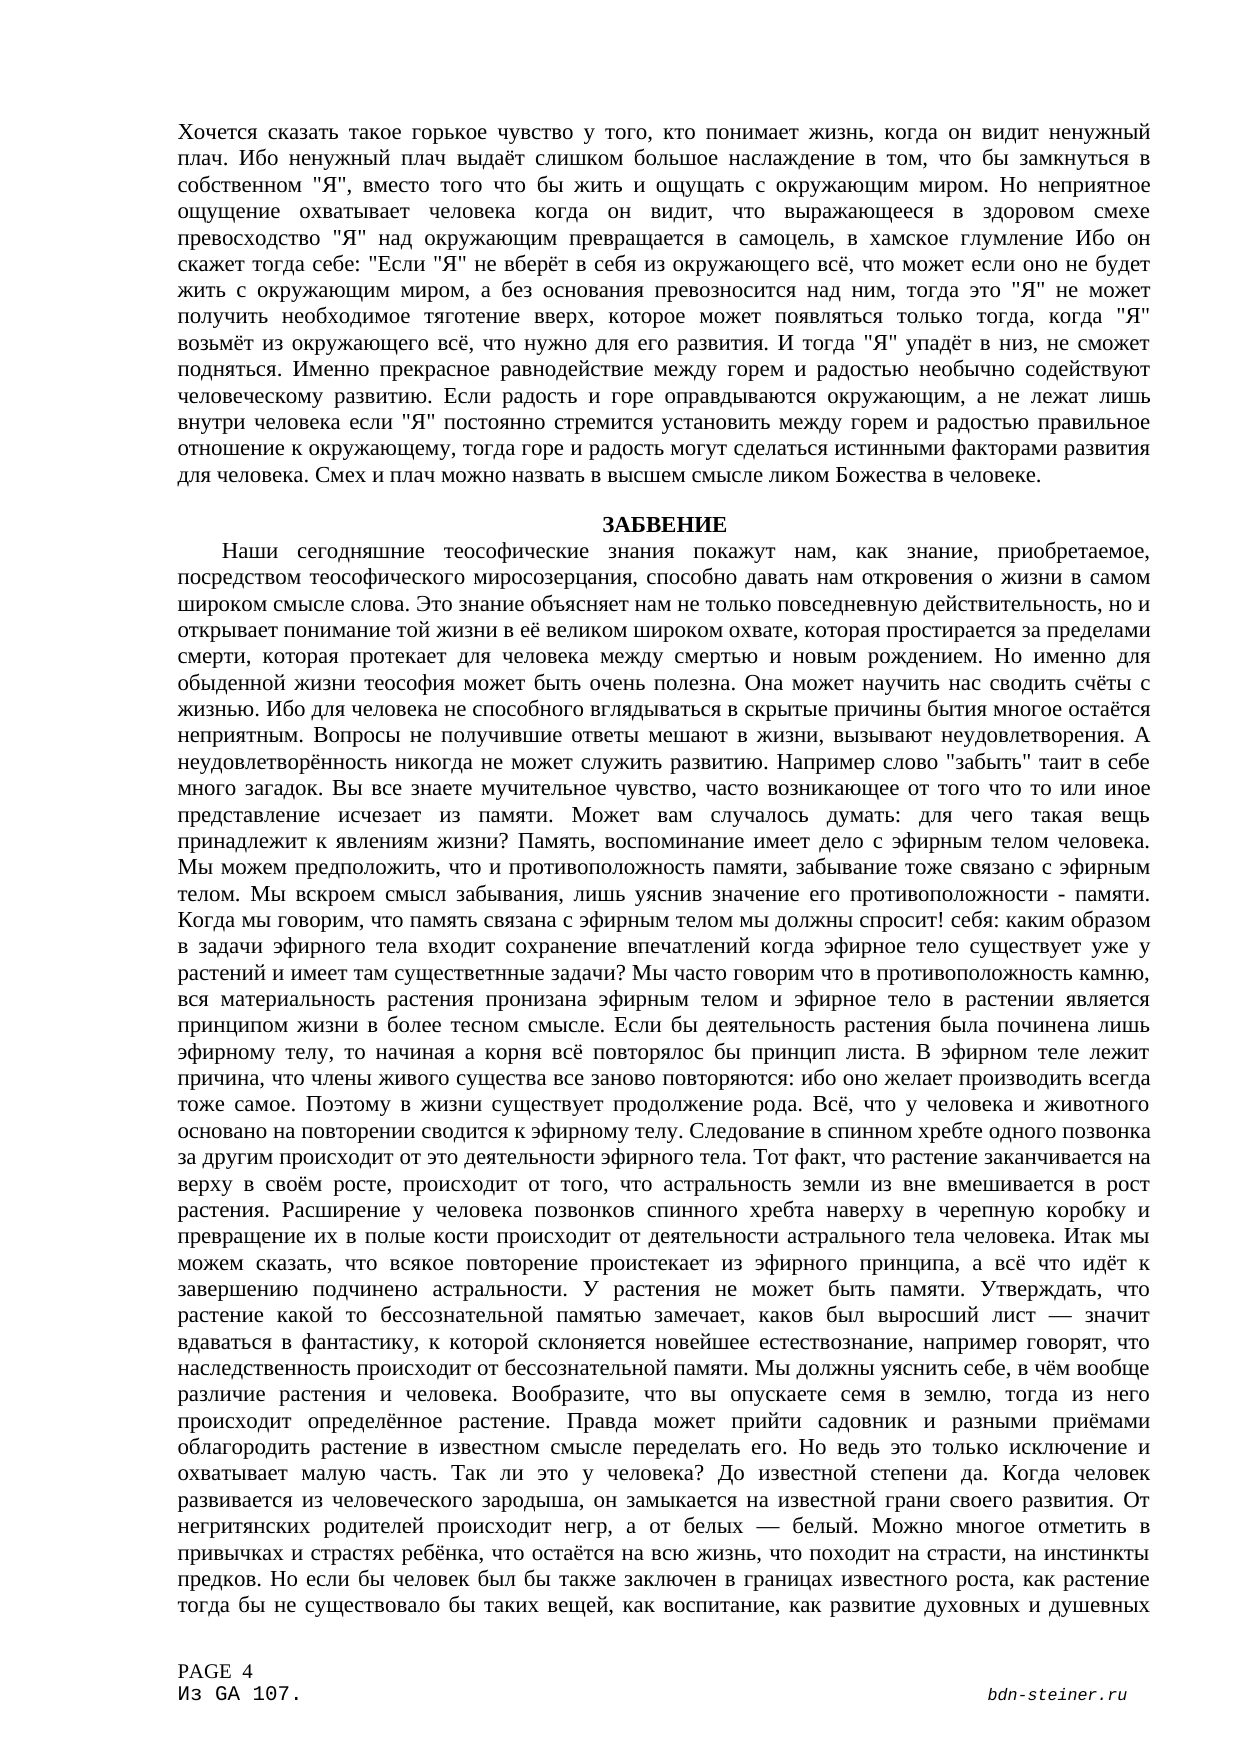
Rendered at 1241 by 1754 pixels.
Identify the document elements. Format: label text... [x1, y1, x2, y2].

text ЗАБВЕНИЕ [177, 511, 1152, 537]
text Наши сегодняшние теософические знания покажут нам, как знание, приобретаемое, посредством теософического миросозерцания, способно давать нам откровения о жизни в самом широком смысле слова. Это знание объясняет нам не только повседневную действительность, но и открывает понимание той жизни в её великом широком охвате, которая простирается за пределами смерти, которая протекает для человека между смертью и новым рождением. Но именно для обыденной жизни теософия может быть очень полезна. Она может научить нас сводить счёты с жизнью. Ибо для человека не способного вглядываться в скрытые причины бытия многое остаётся неприятным. Вопросы не получившие ответы мешают в жизни, вызывают неудовлетворения. А неудовлетворённость никогда не может служить развитию. Например слово "забыть" таит в себе много загадок. Вы все знаете мучительное чувство, часто возникающее от того что то или иное представление исчезает из памяти. Может вам случалось думать: для чего такая вещь принадлежит к явлениям жизни? Память, воспоминание имеет дело с эфирным телом человека. Мы можем предположить, что и противоположность памяти, забывание тоже связано с эфирным телом. Мы вскроем смысл забывания, лишь уяснив значение его противоположности - памяти. Когда мы говорим, что память связана с эфирным телом мы должны спросит! себя: каким образом в задачи эфирного тела входит сохранение впечатлений когда эфирное тело существует уже у растений и имеет там существетнные задачи? Мы часто говорим что в противоположность камню, вся материальность растения пронизана эфирным телом и эфирное тело в растении является принципом жизни в более тесном смысле. Если бы деятельность растения была починена лишь эфирному телу, то начиная а корня всё повторялос бы принцип листа. В эфирном теле лежит причина, что члены живого существа все заново повторяются: ибо оно желает производить всегда тоже самое. Поэтому в жизни существует продолжение рода. Всё, что у человека и животного основано на повторении сводится к эфирному телу. Следование в спинном хребте одного позвонка за другим происходит от это деятельности эфирного тела. Тот факт, что растение заканчивается на верху в своём росте, происходит от того, что астральность земли из вне вмешивается в рост растения. Расширение у человека позвонков спинного хребта наверху в черепную коробку и превращение их в полые кости происходит от деятельности астрального тела человека. Итак мы можем сказать, что всякое повторение проистекает из эфирного принципа, а всё что идёт к завершению подчинено астральности. У растения не может быть памяти. Утверждать, что растение какой то бессознательной памятью замечает, каков был выросший лист — значит вдаваться в фантастику, к которой склоняется новейшее естествознание, например говорят, что наследственность происходит от бессознательной памяти. Мы должны уяснить себе, в чём вообще различие растения и человека. Вообразите, что вы опускаете семя в землю, тогда из него происходит определённое растение. Правда может прийти садовник и разными приёмами облагородить растение в известном смысле переделать его. Но ведь это только исключение и охватывает малую часть. Так ли это у человека? До известной степени да. Когда человек развивается из человеческого зародыша, он замыкается на известной грани своего развития. От негритянских родителей происходит негр, а от белых — белый. Можно многое отметить в привычках и страстях ребёнка, что остаётся на всю жизнь, что походит на страсти, на инстинкты предков. Но если бы человек был бы также заключен в границах известного роста, как растение тогда бы не существовало бы таких вещей, как воспитание, как развитие духовных и душевных [177, 537, 1152, 1618]
text Хочется сказать такое горькое чувство у того, кто понимает жизнь, когда он видит ненужный плач. Ибо ненужный плач выдаёт слишком большое наслаждение в том, что бы замкнуться в собственном "Я", вместо того что бы жить и ощущать с окружающим миром. Но неприятное ощущение охватывает человека когда он видит, что выражающееся в здоровом смехе превосходство "Я" над окружающим превращается в самоцель, в хамское глумление Ибо он скажет тогда себе: "Если "Я" не вберёт в себя из окружающего всё, что может если оно не будет жить с окружающим миром, а без основания превозносится над ним, тогда это "Я" не может получить необходимое тяготение вверх, которое может появляться только тогда, когда "Я" возьмёт из окружающего всё, что нужно для его развития. И тогда "Я" упадёт в низ, не сможет подняться. Именно прекрасное равнодействие между горем и радостью необычно содействуют человеческому развитию. Если радость и горе оправдываются окружающим, а не лежат лишь внутри человека если "Я" постоянно стремится установить между горем и радостью правильное отношение к окружающему, тогда горе и радость могут сделаться истинными факторами развития для человека. Смех и плач можно назвать в высшем смысле ликом Божества в человеке. [177, 118, 1152, 487]
